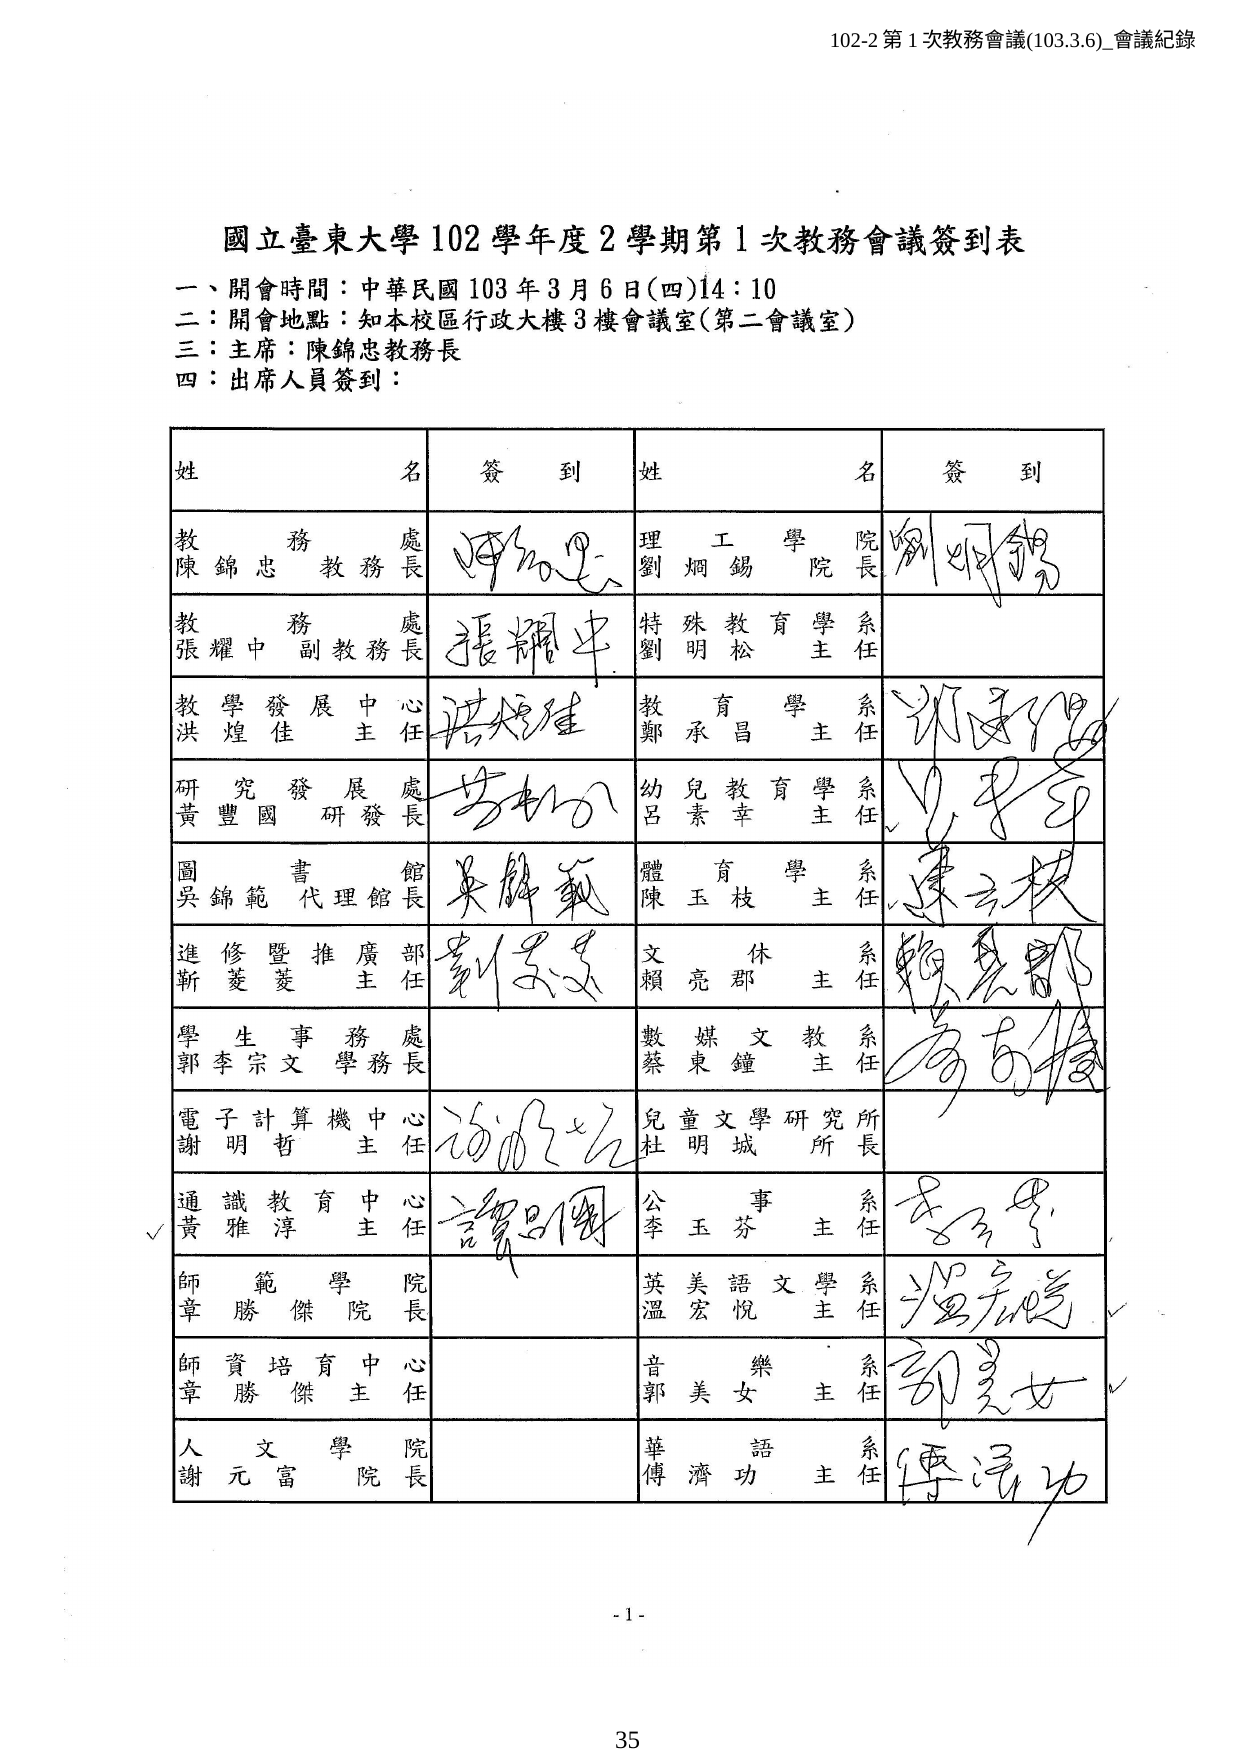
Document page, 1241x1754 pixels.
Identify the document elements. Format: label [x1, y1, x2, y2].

picture [64, 91, 1179, 1667]
